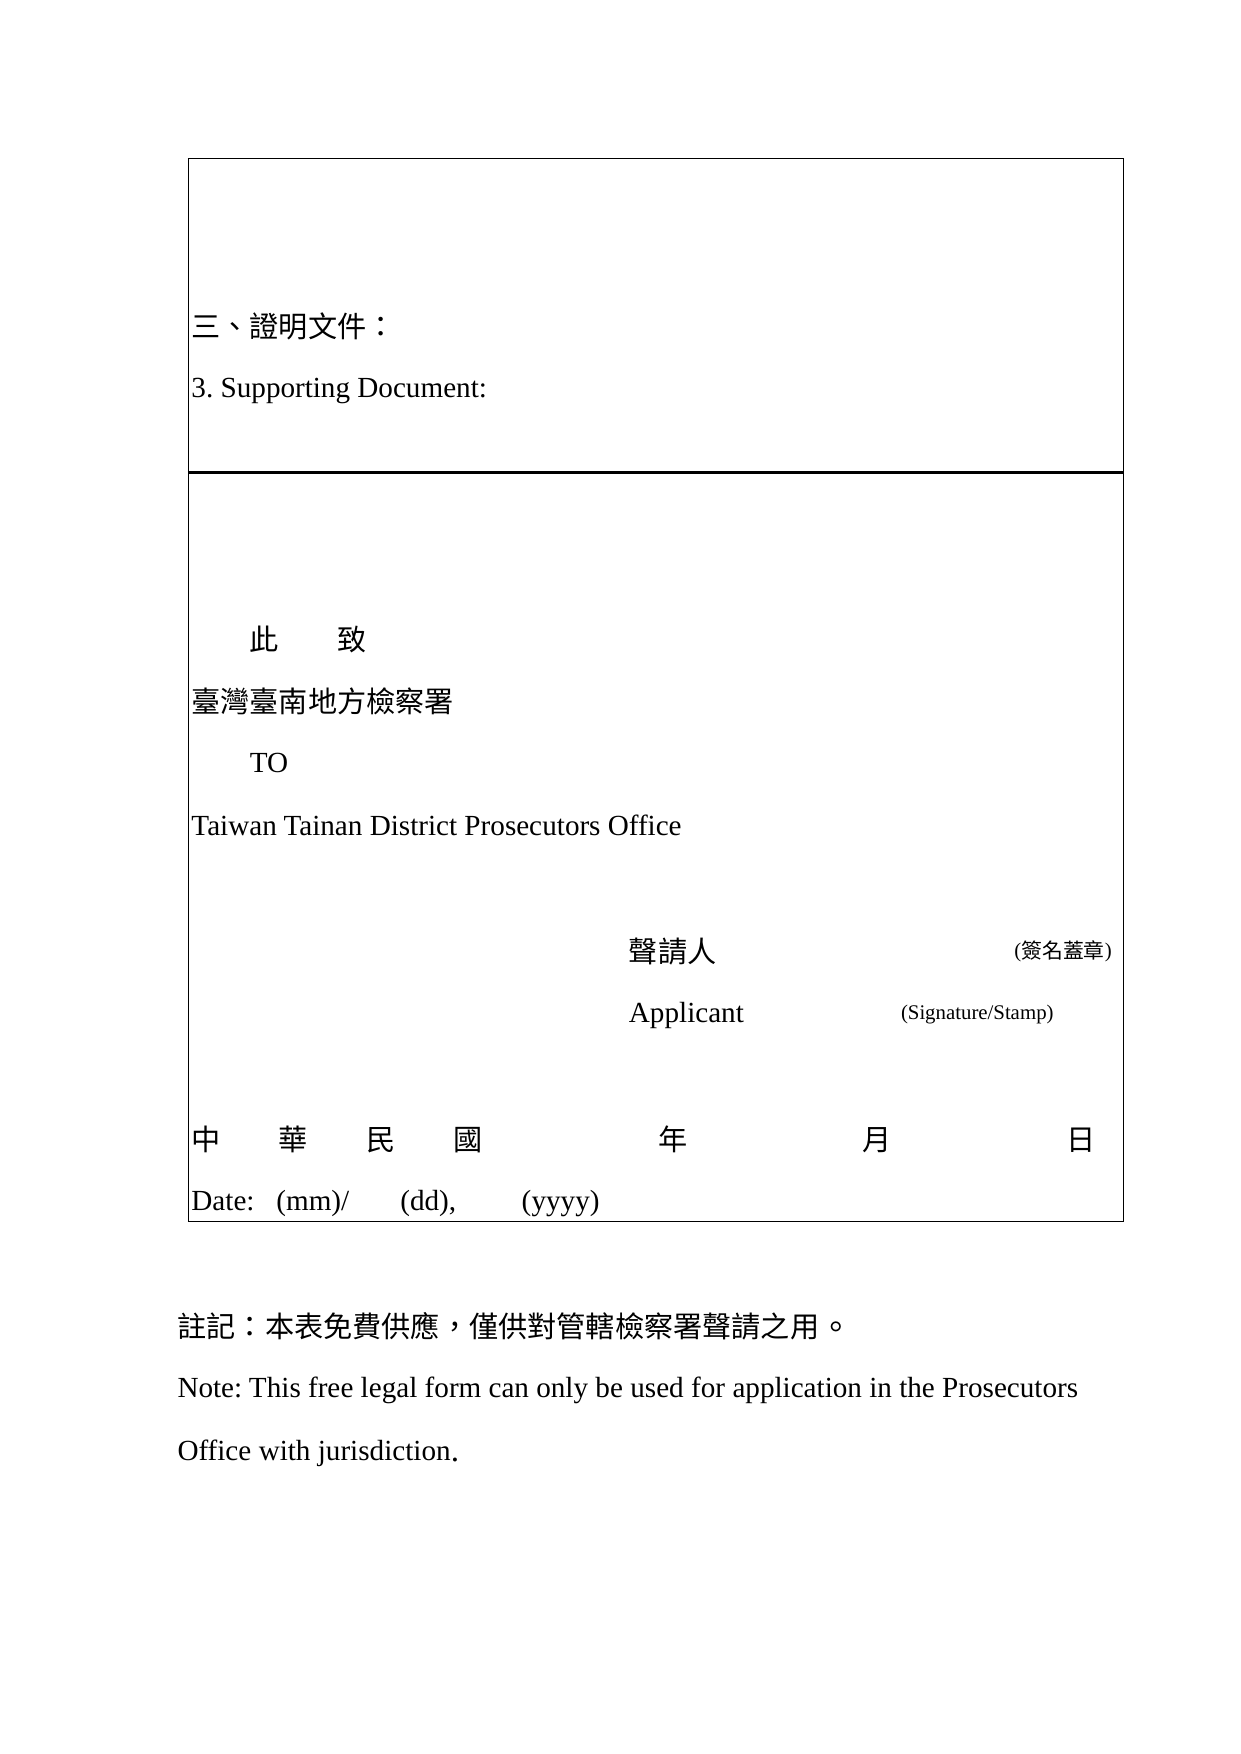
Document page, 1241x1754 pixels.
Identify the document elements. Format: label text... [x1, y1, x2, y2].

text Note: This free legal form can only be used for application in the Prosecutors Office with jurisdiction. [177, 1346, 1122, 1471]
table_cell 此 致 臺灣臺南地方檢察署 TO Taiwan Tainan District Prosecutors Office 聲請人 (簽名蓋章) Applicant (Signature/Stamp) 中 華 民 國 年 月 日 Date: (mm)/ (dd), (yyyy) [189, 474, 1123, 1221]
text 註記：本表免費供應，僅供對管轄檢察署聲請之用。 [177, 1283, 1122, 1346]
table_cell 一、聲請人即受刑人 因 案 件，經判處 有期徒刑 年 月拘 役 日 確定在案，並經 貴署 年 月 日 字第 號通知到案執行。 The Applicant, a sentenced person, has been sentenced to under the case subject to the final judgment. Your Office has given the Notice zhi No. for execution on [month] [date], [year] 二、茲聲請人因(1)心神喪失(2)懷胎五月以上(3)生產未滿二月(4)現罹疾病 恐因執行而不能保其生命(5)應徵(召)入營服役情形(6)其他_________ ________________________情形，請准予於痊癒後或該事故消滅前或 退伍(解除召集)前，延期執行。 2. The Applicant (1) has been suffering from a mental disorder, (2) is five months or more pregnant, (3) just gave birth in the past two months, or (4) has been diagnosed with an illness,which may cause death if admitted to the jail, or (5) is listed (called-up) for military service or (6) other ____________. Please grant the postponement of execution until the Applicant recovers from the illness, the occurrence no longer exists or the Applicant is discharged from military service. 三、證明文件： 3. Supporting Document: [189, 159, 1123, 408]
table_cell [189, 408, 1123, 471]
